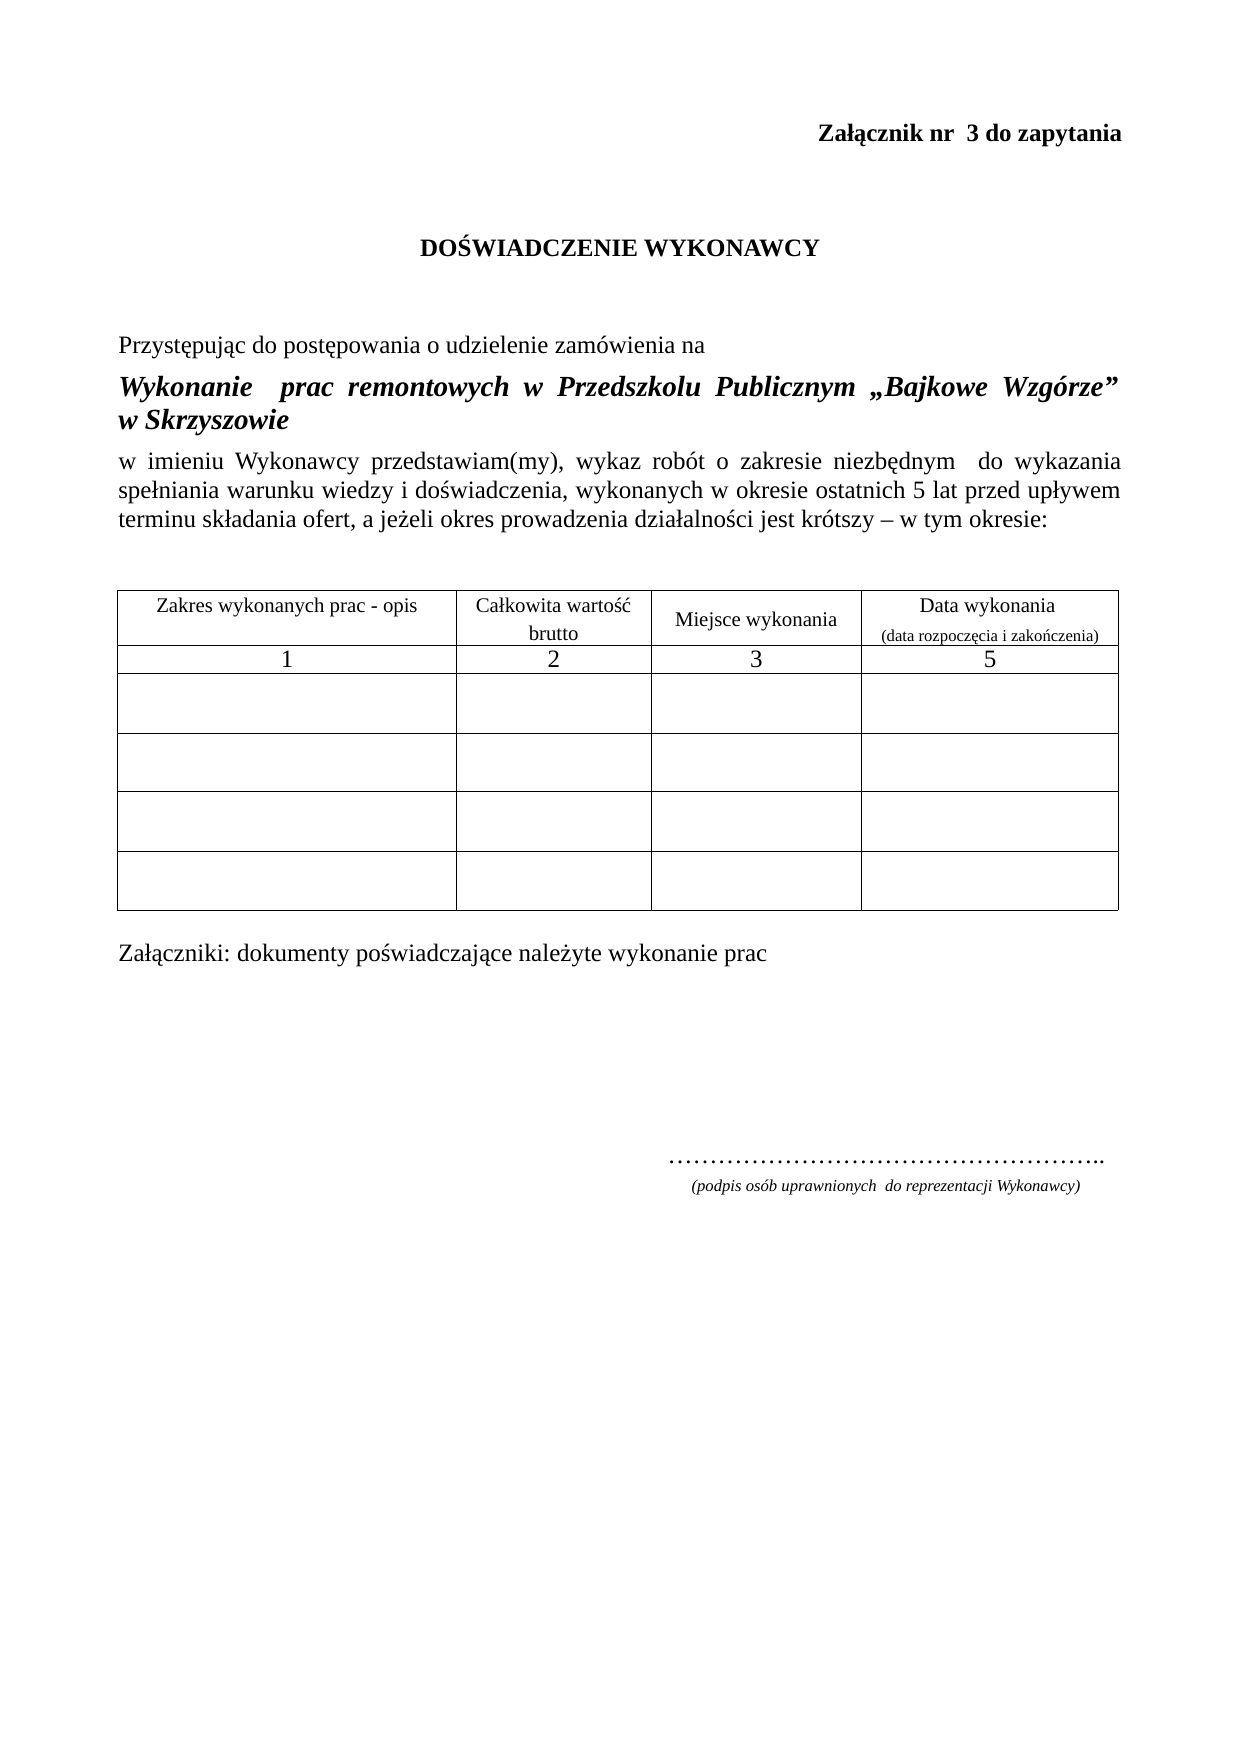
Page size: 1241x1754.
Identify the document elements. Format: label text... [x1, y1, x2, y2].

table_cell [652, 674, 861, 732]
table_cell [862, 734, 1118, 791]
table_cell [652, 734, 861, 791]
table_cell [118, 792, 456, 851]
table_cell [862, 674, 1118, 732]
table_header Zakres wykonanych prac - opis [118, 591, 456, 644]
table_cell [862, 792, 1118, 851]
text DOŚWIADCZENIE WYKONAWCY [118, 233, 1122, 262]
text w imieniu Wykonawcy przedstawiam(my), wykaz robót o zakresie niezbędnym do wykazania spełniania warunku wiedzy i doświadczenia, wykonanych w okresie ostatnich 5 lat przed upływem terminu składania ofert, a jeżeli okres prowadzenia działalności jest krótszy – w tym okresie: [118, 446, 1122, 533]
subtitle Załącznik nr 3 do zapytania [118, 118, 1122, 147]
text Załączniki: dokumenty poświadczające należyte wykonanie prac [118, 938, 1122, 967]
text …………………………………………….. [118, 1140, 1122, 1168]
text (podpis osób uprawnionych do reprezentacji Wykonawcy) [118, 1168, 1122, 1197]
table_cell [118, 734, 456, 791]
text Przystępując do postępowania o udzielenie zamówienia na [118, 330, 1122, 358]
table_cell [457, 674, 651, 732]
table_cell [457, 852, 651, 909]
table_header Data wykonania (data rozpoczęcia i zakończenia) [862, 591, 1118, 644]
table_cell [457, 792, 651, 851]
table_cell [862, 852, 1118, 909]
table_header Całkowita wartość brutto [457, 591, 651, 644]
table_cell 1 [118, 646, 456, 673]
table_cell 5 [862, 646, 1118, 673]
table_cell [652, 852, 861, 909]
table_cell [118, 674, 456, 732]
table_header Miejsce wykonania [652, 591, 861, 644]
table_cell 3 [652, 646, 861, 673]
text Wykonanie prac remontowych w Przedszkolu Publicznym „Bajkowe Wzgórze” w Skrzyszowie [118, 369, 1122, 436]
table_cell [118, 852, 456, 909]
table_cell [457, 734, 651, 791]
table_cell 2 [457, 646, 651, 673]
table_cell [652, 792, 861, 851]
